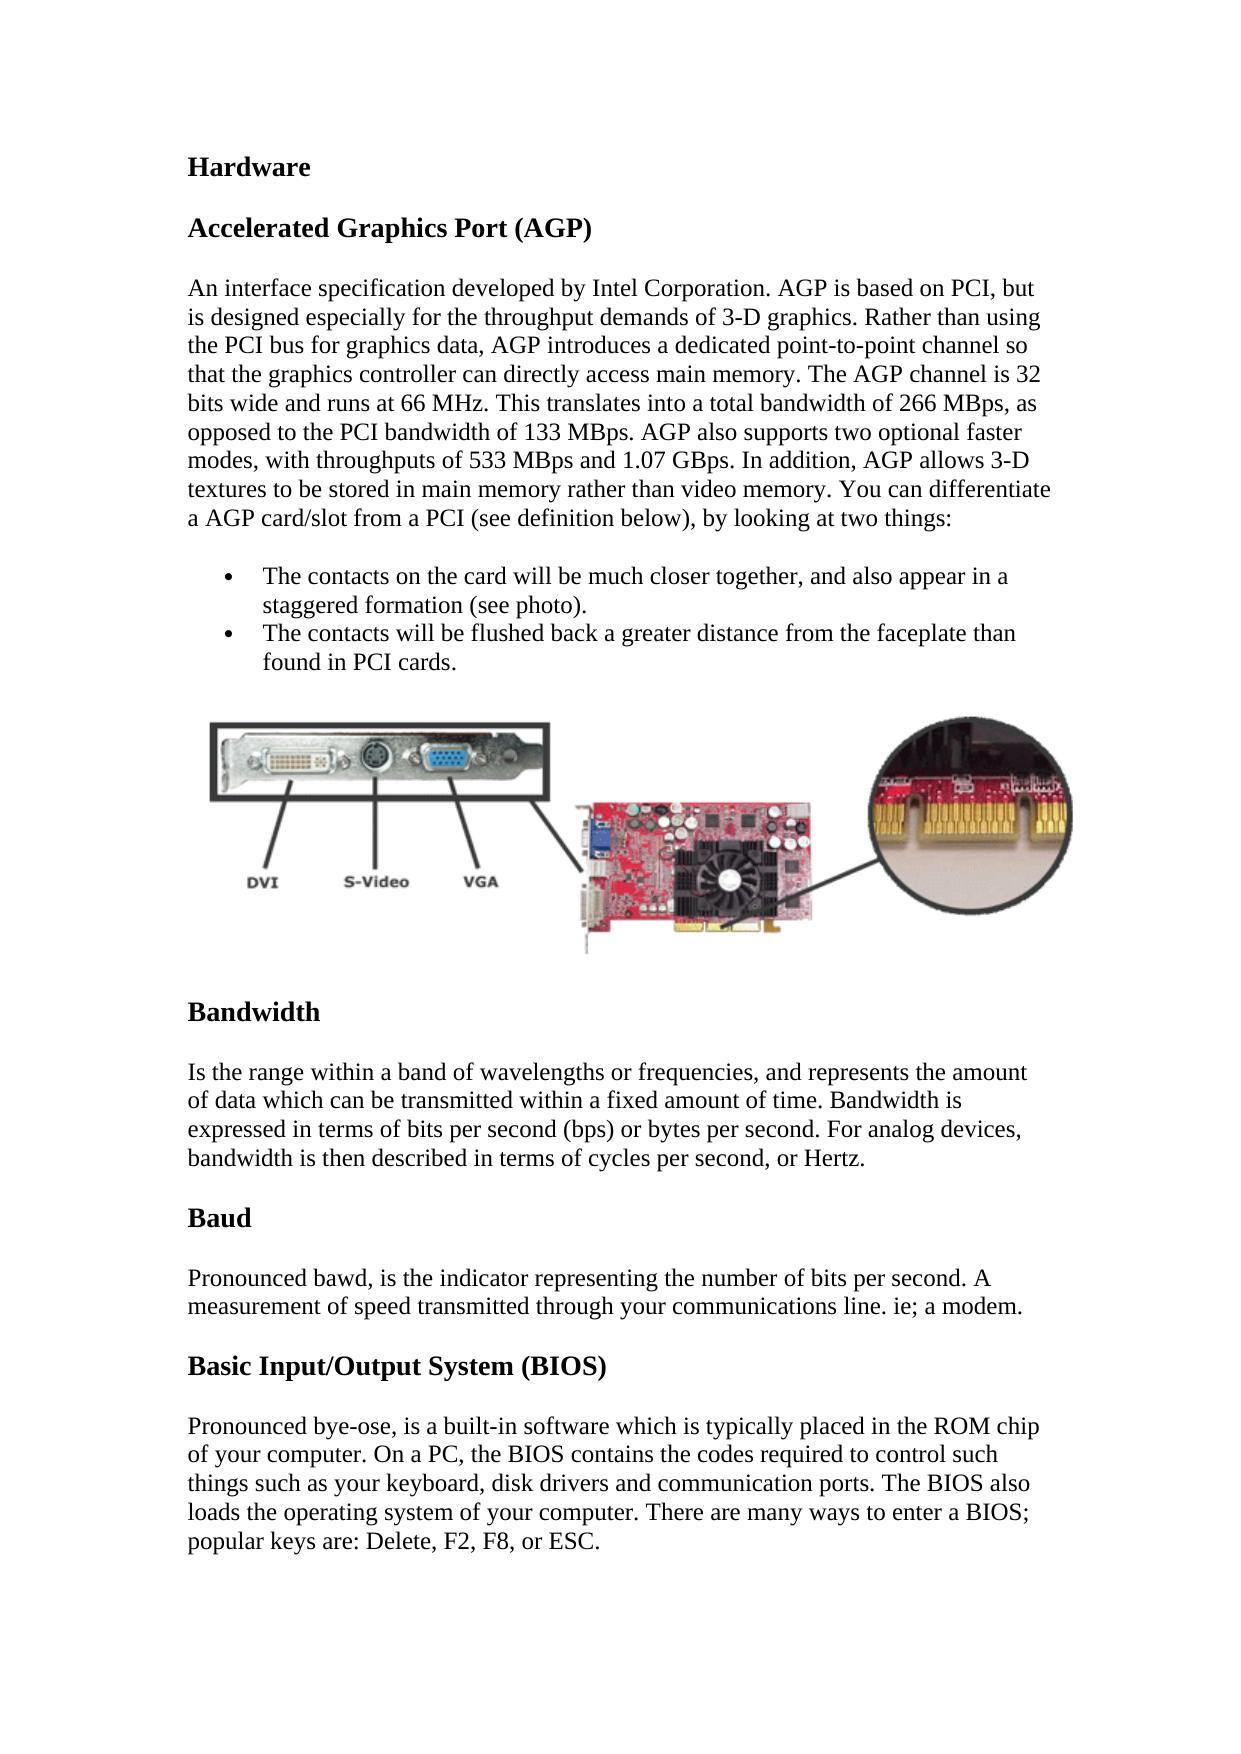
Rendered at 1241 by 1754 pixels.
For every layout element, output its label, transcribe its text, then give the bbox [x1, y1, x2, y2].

subtitle Accelerated Graphics Port (AGP) [187, 212, 1053, 244]
subtitle Bandwidth [187, 995, 1053, 1028]
list The contacts on the card will be much closer together, and also appear in a staggered formation (see photo). [225, 561, 1053, 618]
text Is the range within a band of wavelengths or frequencies, and represents the amount of data which can be transmitted within a fixed amount of time. Bandwidth is expressed in terms of bits per second (bps) or bytes per second. For analog devices, bandwidth is then described in terms of cycles per second, or Hertz. [187, 1057, 1053, 1172]
subtitle Hardware [187, 150, 1053, 182]
list The contacts will be flushed back a greater distance from the faceplate than found in PCI cards. [225, 618, 1053, 676]
subtitle Basic Input/Output System (BIOS) [187, 1349, 1053, 1382]
text Pronounced bawd, is the indicator representing the number of bits per second. A measurement of speed transmitted through your communications line. ie; a modem. [187, 1263, 1053, 1320]
text An interface specification developed by Intel Corporation. AGP is based on PCI, but is designed especially for the throughput demands of 3-D graphics. Rather than using the PCI bus for graphics data, AGP introduces a dedicated point-to-point channel so that the graphics controller can directly access main memory. The AGP channel is 32 bits wide and runs at 66 MHz. This translates into a total bandwidth of 266 MBps, as opposed to the PCI bandwidth of 133 MBps. AGP also supports two optional faster modes, with throughputs of 533 MBps and 1.07 GBps. In addition, AGP allows 3-D textures to be stored in main memory rather than video memory. You can differentiate a AGP card/slot from a PCI (see definition below), by looking at two things: [187, 273, 1053, 532]
text Pronounced bye-ose, is a built-in software which is typically placed in the ROM chip of your computer. On a PC, the BIOS contains the codes required to control such things such as your keyboard, disk drivers and communication ports. The BIOS also loads the operating system of your computer. There are many ways to enter a BIOS; popular keys are: Delete, F2, F8, or ESC. [187, 1411, 1053, 1554]
subtitle Baud [187, 1201, 1053, 1233]
picture [204, 714, 1076, 957]
